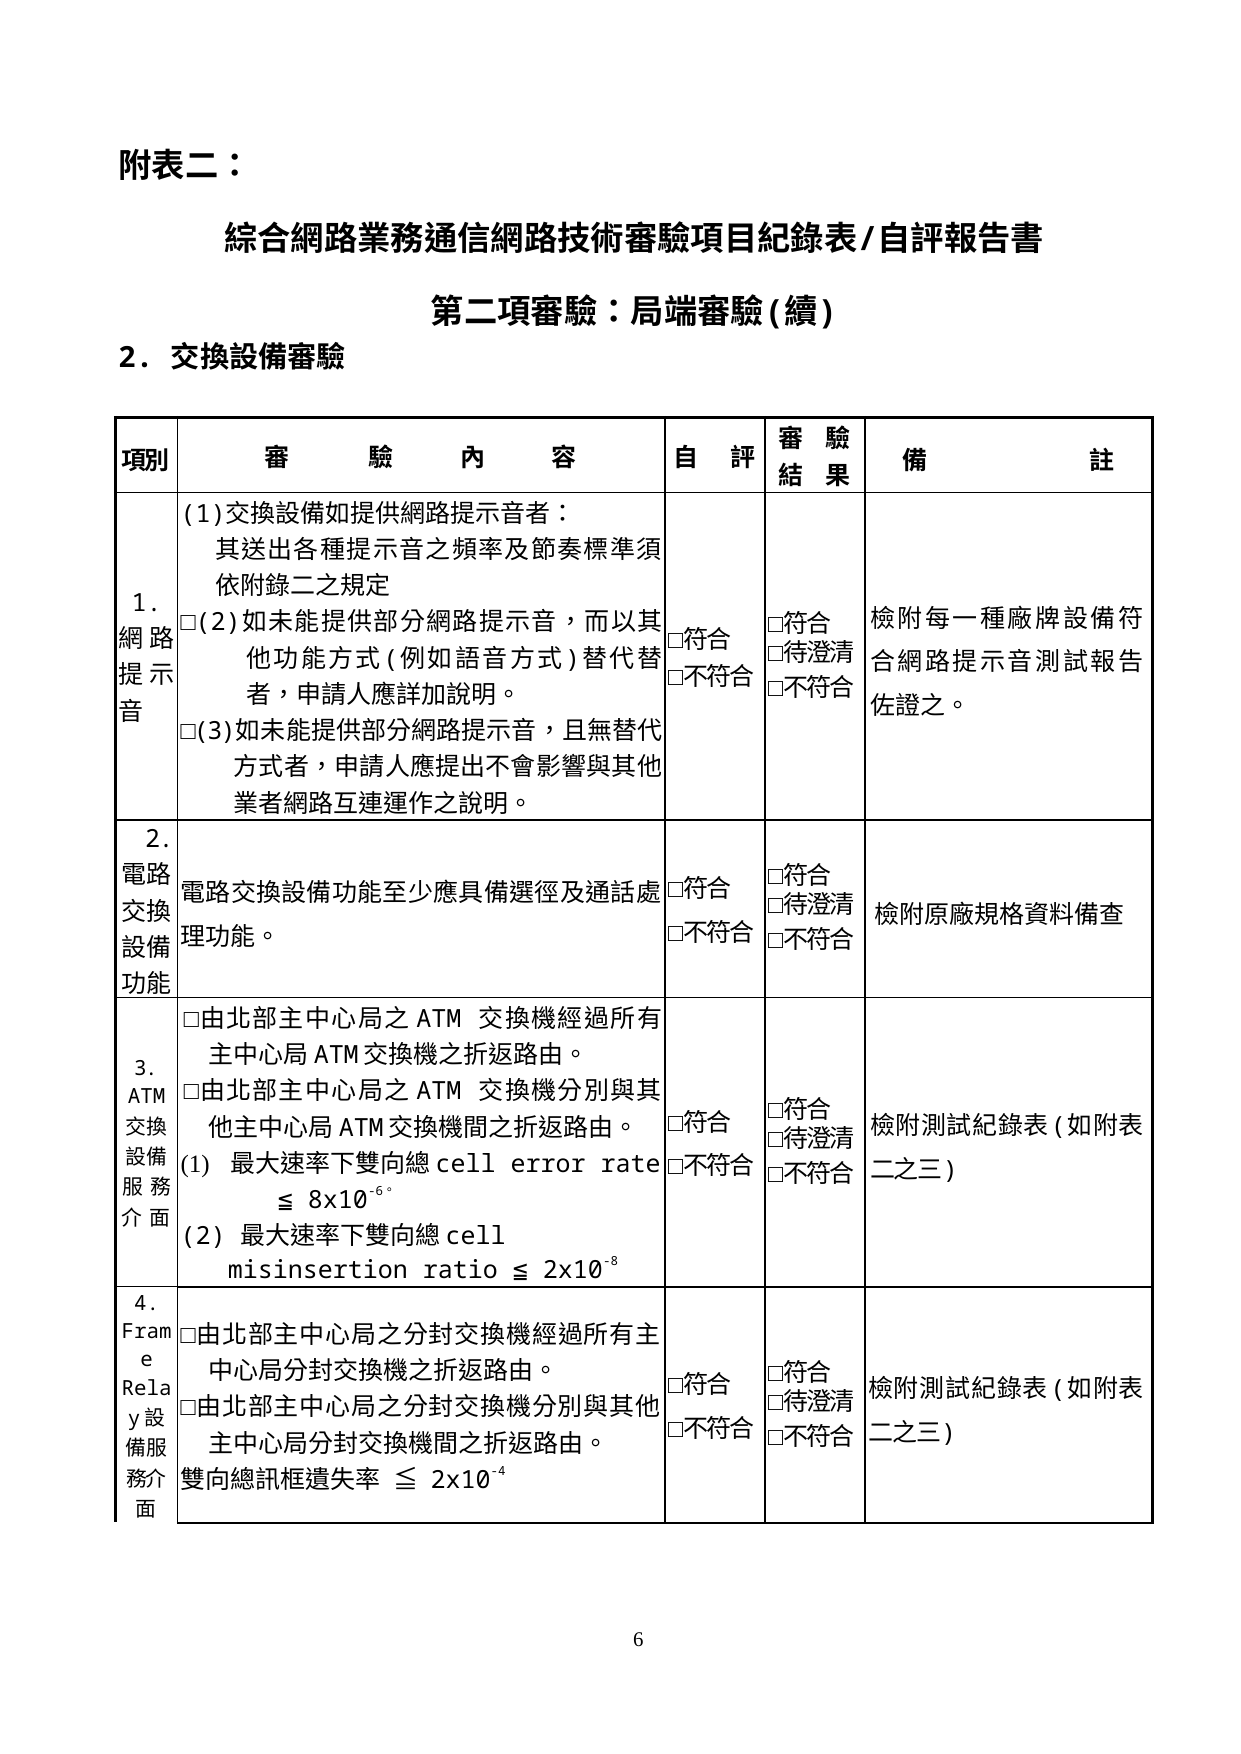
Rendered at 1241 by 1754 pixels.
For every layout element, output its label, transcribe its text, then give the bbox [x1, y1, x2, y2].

table_cell 檢附測試紀錄表(如附表二之三) [866, 998, 1151, 1286]
table_cell □由北部主中心局之分封交換機經過所有主中心局分封交換機之折返路由。 □由北部主中心局之分封交換機分別與其他主中心局分封交換機間之折返路由。 雙向總訊框遺失率 ≦ 2x10-4 [178, 1288, 664, 1522]
table_cell 2. 電路交換設備功能 [117, 821, 177, 997]
table_cell 檢附原廠規格資料備查 [866, 821, 1151, 997]
table_cell 4. Frame Relay設備服 務介 面 [117, 1287, 177, 1522]
table_header 備 註 [866, 419, 1151, 491]
table_cell 3. ATM 交換設備服 務介 面 [117, 998, 177, 1286]
table_cell □符合 □不符合 [666, 821, 764, 997]
table_cell (1)交換設備如提供網路提示音者： 其送出各種提示音之頻率及節奏標準須依附錄二之規定 □(2)如未能提供部分網路提示音，而以其他功能方式(例如語音方式)替代替者，申請人應詳加說明。 □(3)如未能提供部分網路提示音，且無替代方式者，申請人應提出不會影響與其他業者網路互連運作之說明。 [178, 493, 664, 819]
text 綜合網路業務通信網路技術審驗項目紀錄表/自評報告書 [118, 212, 1150, 260]
table_header 審 驗 結 果 [766, 419, 864, 491]
table_cell □符合 □待澄清 □不符合 [766, 1288, 864, 1522]
table_cell □由北部主中心局之ATM 交換機經過所有主中心局ATM交換機之折返路由。 □由北部主中心局之ATM 交換機分別與其他主中心局ATM交換機間之折返路由。 最大速率下雙向總cell error rate ≦ 8x10-6。 (2) 最大速率下雙向總cell misinsertion ratio ≦ 2x10-8 [178, 998, 664, 1286]
table_cell □符合 □不符合 [666, 1288, 764, 1522]
table_header 自 評 [666, 419, 764, 491]
table_cell 檢附每一種廠牌設備符合網路提示音測試報告佐證之。 [866, 493, 1151, 819]
table_cell □符合 □待澄清 □不符合 [766, 998, 864, 1286]
table_cell □符合 □不符合 [666, 493, 764, 819]
table_cell □符合 □待澄清 □不符合 [766, 493, 864, 819]
text 附表二： [118, 139, 1150, 187]
table_cell 電路交換設備功能至少應具備選徑及通話處理功能。 [178, 821, 664, 997]
table_cell □符合 □待澄清 □不符合 [766, 821, 864, 997]
table_cell 1. 網路提示音 [117, 493, 177, 819]
text 2. 交換設備審驗 [118, 334, 1150, 376]
table_header 項別 [117, 419, 177, 491]
table_cell □符合 □不符合 [666, 998, 764, 1286]
table_cell 檢附測試紀錄表(如附表二之三) [866, 1288, 1151, 1522]
text 第二項審驗：局端審驗(續) [118, 285, 1150, 334]
table_header 審 驗 內 容 [178, 419, 664, 491]
